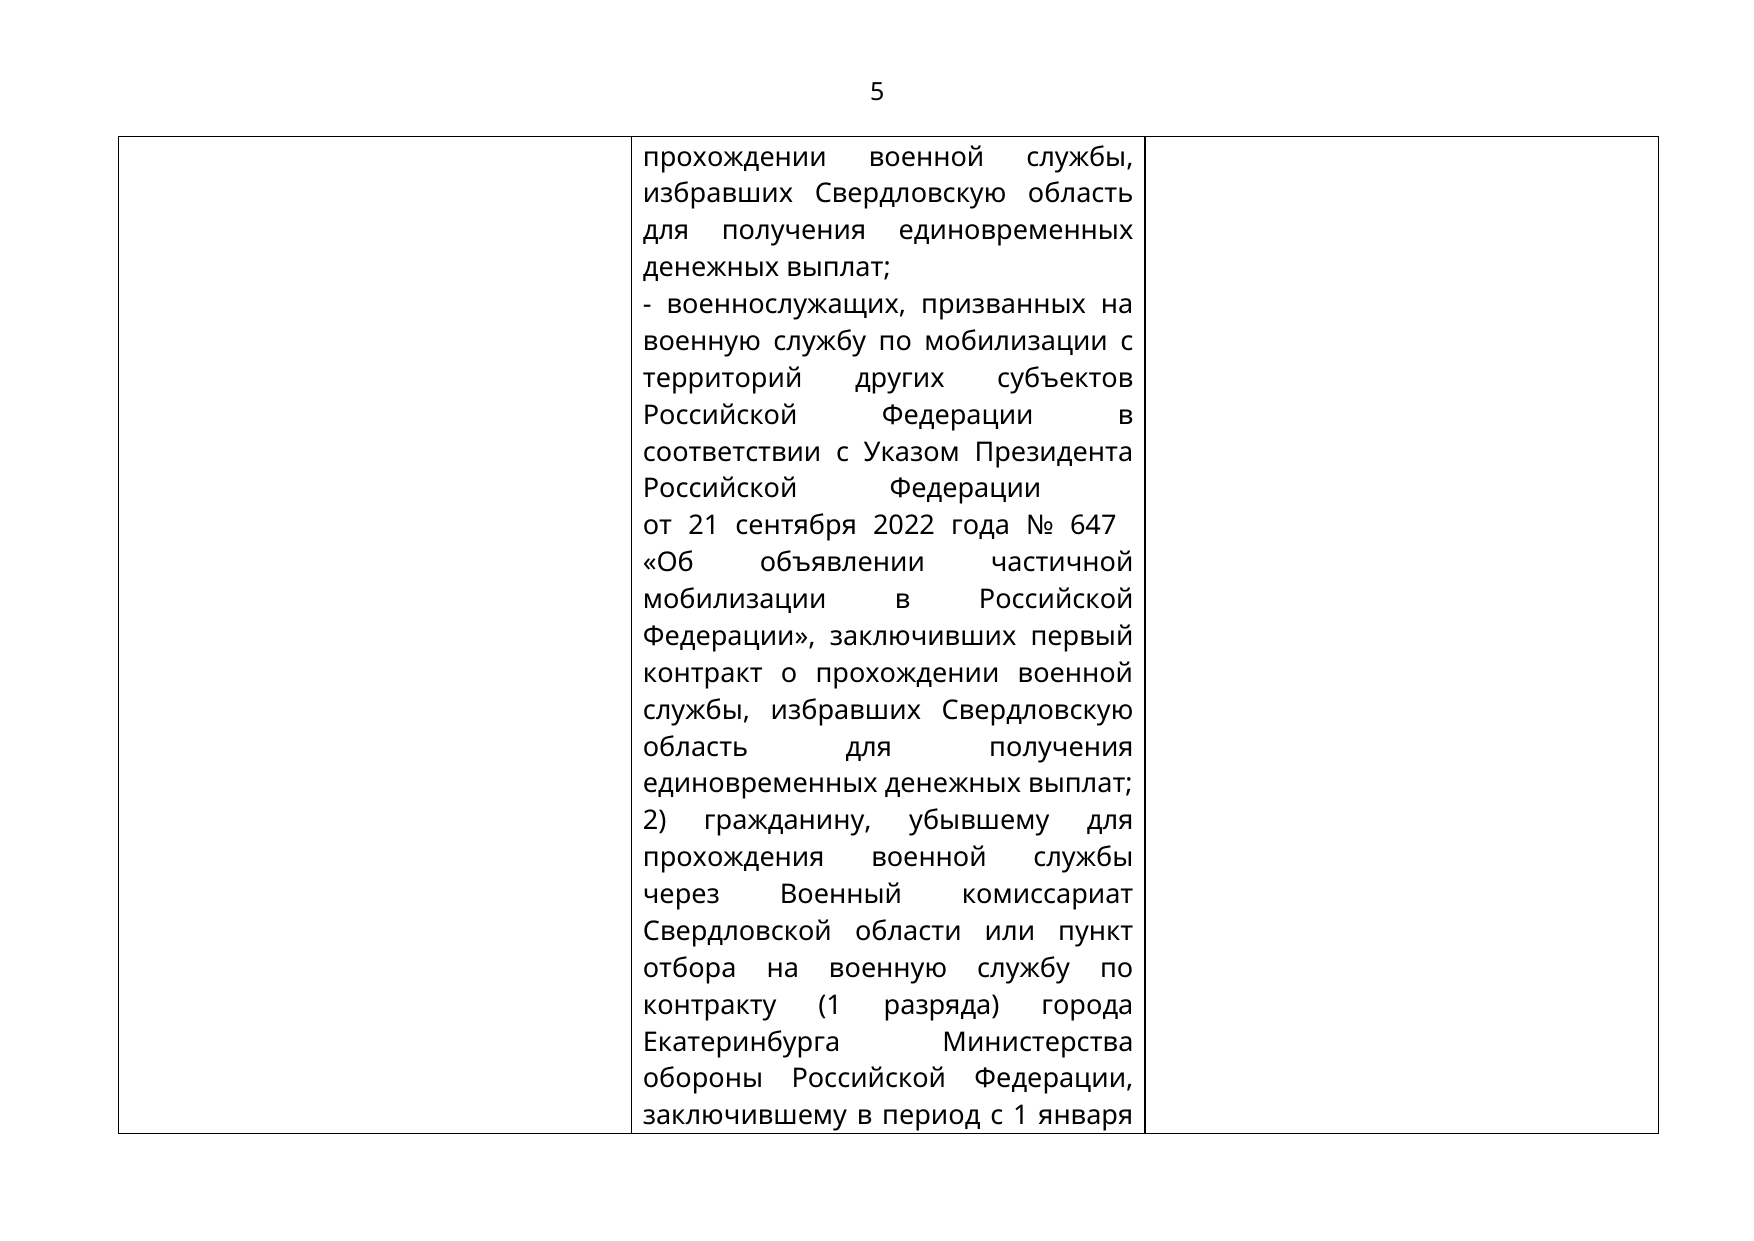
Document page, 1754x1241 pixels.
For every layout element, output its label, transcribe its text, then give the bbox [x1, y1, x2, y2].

table_cell [1146, 137, 1658, 1133]
table_cell прохождении военной службы, избравших Свердловскую область для получения единовременных денежных выплат; - военнослужащих, призванных на военную службу по мобилизации с территорий других субъектов Российской Федерации в соответствии с Указом Президента Российской Федерации от 21 сентября 2022 года № 647 «Об объявлении частичной мобилизации в Российской Федерации», заключивших первый контракт о прохождении военной службы, избравших Свердловскую область для получения единовременных денежных выплат; 2) гражданину, убывшему для прохождения военной службы через Военный комиссариат Свердловской области или пункт отбора на военную службу по контракту (1 разряда) города Екатеринбурга Министерства обороны Российской Федерации, заключившему в период с 1 января [632, 137, 1144, 1133]
table_cell [119, 137, 631, 1133]
